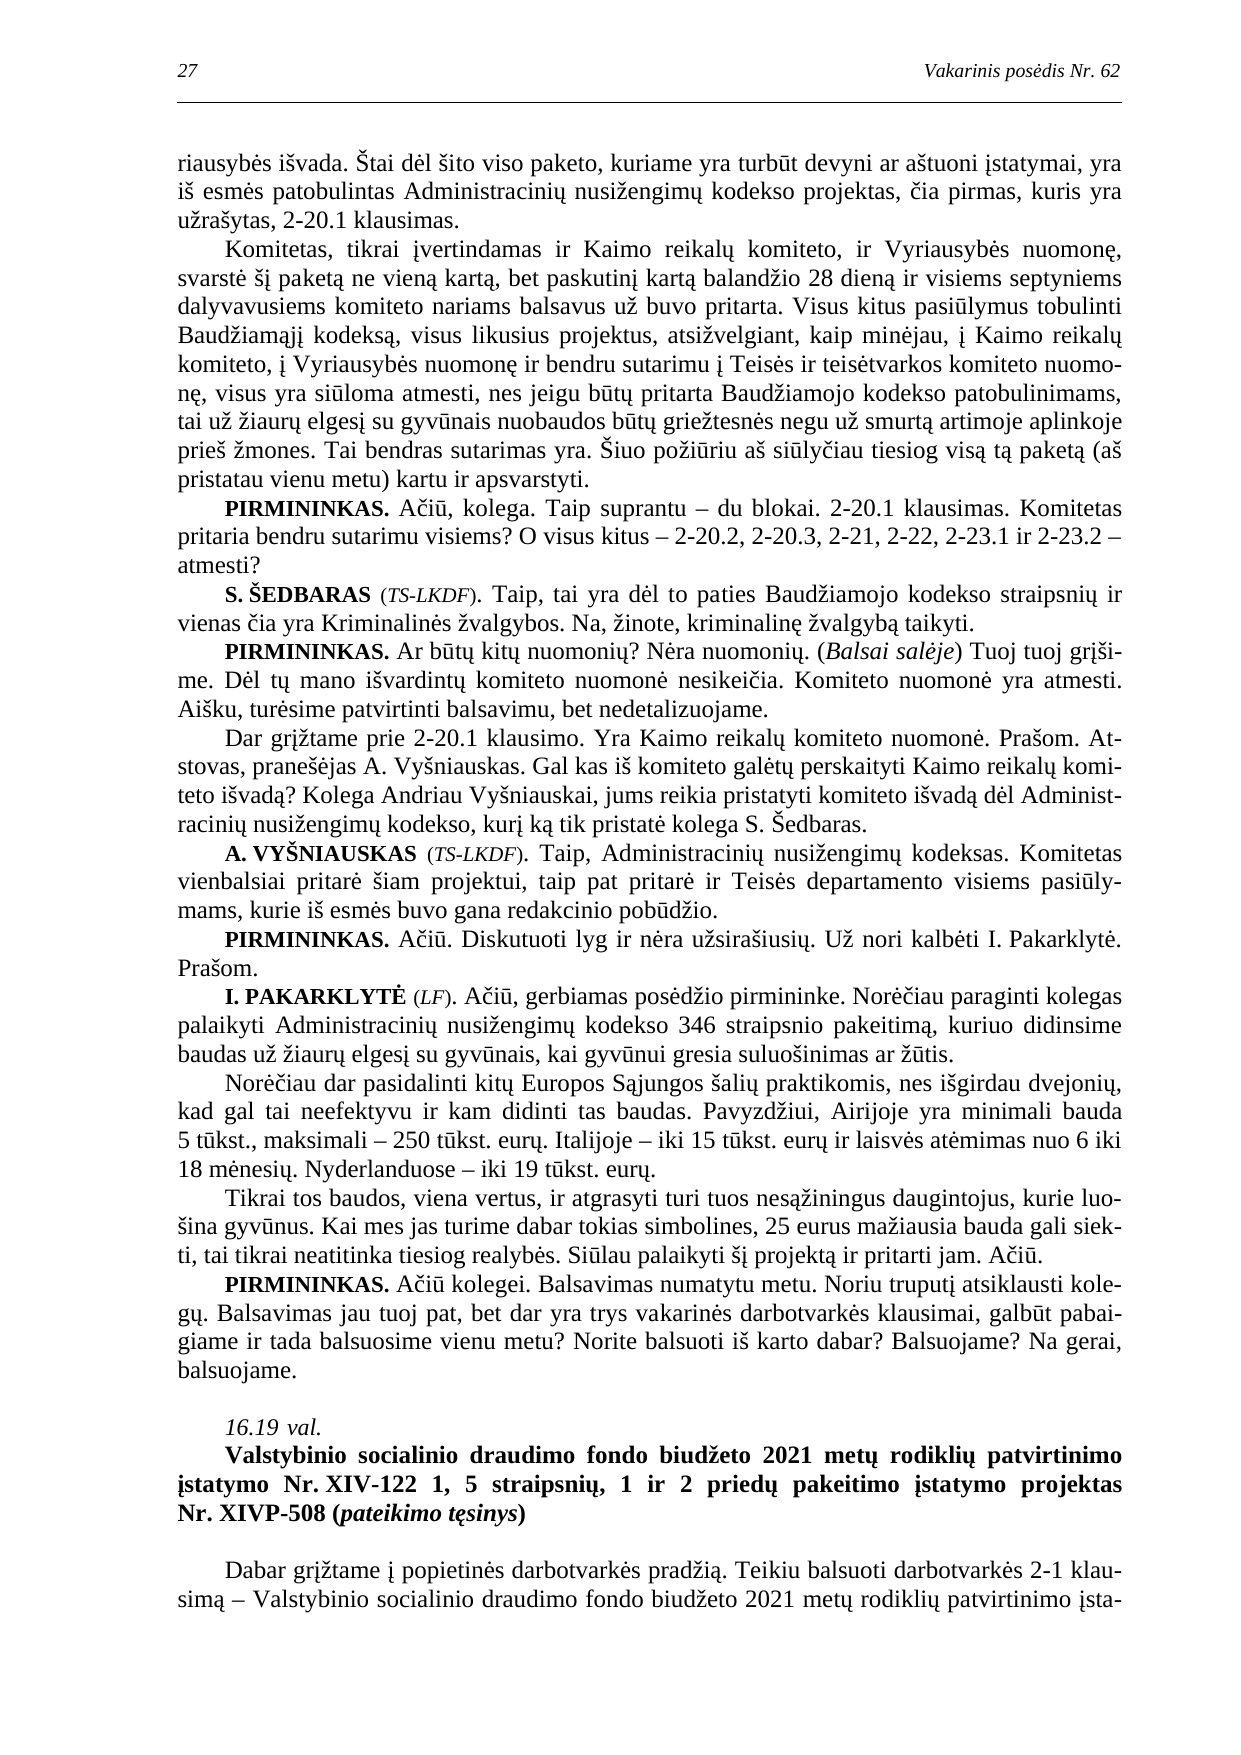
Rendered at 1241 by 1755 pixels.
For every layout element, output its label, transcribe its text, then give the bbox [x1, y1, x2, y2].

text S. ŠEDBARAS (TS-LKDF). Taip, tai yra dėl to pa­ties Bau­džia­mo­jo ko­dek­so straips­nių ir vie­nas čia yra Kri­mi­na­li­nės žval­gy­bos. Na, ži­no­te, kri­mi­na­li­nę žval­gy­bą tai­ky­ti. [177, 579, 1122, 636]
text Da­bar grįž­ta­me į po­pie­ti­nės dar­bo­tvarkės pra­džią. Tei­kiu bal­suo­ti dar­bo­tvarkės 2-1 klau­si­mą – Vals­ty­bi­nio so­cia­li­nio drau­di­mo fon­do biu­dže­to 2021 me­tų ro­dik­lių pa­tvir­ti­ni­mo įsta­ [177, 1555, 1122, 1613]
text No­rė­čiau dar pa­si­da­lin­ti ki­tų Eu­ro­pos Są­jun­gos ša­lių prak­ti­ko­mis, nes iš­gir­dau dve­jo­nių, kad gal tai ne­efek­ty­vu ir kam di­din­ti tas bau­das. Pa­vyz­džiui, Ai­ri­jo­je yra mi­ni­ma­li bau­da 5 tūkst., mak­si­ma­li – 250 tūkst. eu­rų. Ita­li­jo­je – iki 15 tūkst. eu­rų ir lais­vės at­ėmi­mas nuo 6 iki 18 mė­ne­sių. Ny­der­lan­duo­se – iki 19 tūkst. eu­rų. [177, 1068, 1122, 1183]
text Ko­mi­te­tas, tik­rai įver­tin­da­mas ir Kai­mo rei­ka­lų ko­mi­te­to, ir Vy­riau­sy­bės nuo­mo­nę, svars­tė šį pa­ke­tą ne vie­ną kar­tą, bet pas­ku­ti­nį kar­tą ba­lan­džio 28 die­ną ir vi­siems sep­ty­niems da­ly­va­vu­siems ko­mi­te­to na­riams bal­sa­vus už bu­vo pri­tar­ta. Vi­sus ki­tus pa­siū­ly­mus to­bu­lin­ti Bau­džia­mą­jį ko­dek­są, vi­sus li­kusius pro­jek­tus, at­si­žvel­giant, kaip mi­nė­jau, į Kai­mo rei­ka­lų ko­mi­te­to, į Vy­riau­sy­bės nuo­mo­nę ir ben­dru su­ta­ri­mu į Tei­sės ir tei­sėt­var­kos ko­mi­te­to nuo­mo­nę, vi­sus yra siū­lo­ma at­mes­ti, nes jei­gu bū­tų pri­tar­ta Bau­džia­mo­jo ko­dek­so pa­to­bu­li­ni­mams, tai už žiau­rų el­ge­sį su gy­vū­nais nuo­bau­dos bū­tų griež­tes­nės ne­gu už smur­tą ar­ti­mo­je ap­lin­ko­je prieš žmo­nes. Tai ben­dras su­ta­ri­mas yra. Šiuo po­žiū­riu aš siū­ly­čiau tie­siog vi­są tą pa­ke­tą (aš pri­sta­tau vie­nu me­tu) kar­tu ir ap­svars­ty­ti. [177, 234, 1122, 493]
text 16.19 val. [224, 1413, 1122, 1440]
text Dar grįž­ta­me prie 2-20.1 klau­si­mo. Yra Kai­mo rei­ka­lų ko­mi­te­to nuo­mo­nė. Pra­šom. At­sto­vas, pra­ne­šė­jas A. Vyš­niaus­kas. Gal kas iš ko­mi­te­to ga­lė­tų per­skai­ty­ti Kai­mo rei­ka­lų ko­mi­te­to iš­va­dą? Ko­le­ga An­driau Vyš­niaus­kai, jums rei­kia pri­sta­ty­ti ko­mi­te­to iš­va­dą dėl Ad­mi­nist­ra­ci­nių nu­si­žen­gi­mų ko­dek­so, ku­rį ką tik pri­sta­tė ko­le­ga S. Šed­ba­ras. [177, 723, 1122, 838]
text riau­sy­bės iš­va­da. Štai dėl ši­to vi­so pa­ke­to, ku­ria­me yra tur­būt de­vy­ni ar aš­tuo­ni įsta­ty­mai, yra iš es­mės pa­to­bu­lin­tas Ad­mi­nist­ra­ci­nių nu­si­žen­gi­mų ko­dek­so pro­jek­tas, čia pir­mas, ku­ris yra už­ra­šy­tas, 2-20.1 klau­si­mas. [177, 148, 1122, 234]
text Vals­ty­bi­nio so­cia­li­nio drau­di­mo fon­do biu­dže­to 2021 me­tų ro­dik­lių pa­tvir­ti­ni­mo įsta­ty­mo Nr. XIV-122 1, 5 straips­nių, 1 ir 2 prie­dų pa­kei­ti­mo įsta­ty­mo pro­jek­tas Nr. XIVP-508 (pa­tei­ki­mo tę­si­nys) [177, 1440, 1122, 1527]
text A. VYŠNIAUSKAS (TS-LKDF). Taip, Ad­mi­nist­ra­ci­nių nu­si­žen­gi­mų ko­dek­sas. Ko­mi­te­tas vien­bal­siai pri­ta­rė šiam pro­jek­tui, taip pat pri­ta­rė ir Tei­sės de­par­ta­men­to vi­siems pa­siū­ly­mams, ku­rie iš es­mės bu­vo ga­na re­dak­ci­nio po­bū­džio. [177, 838, 1122, 924]
text PIRMININKAS. Ačiū. Dis­ku­tuo­ti lyg ir nė­ra už­si­ra­šiu­sių. Už no­ri kal­bė­ti I. Pa­kar­kly­tė. Pra­šom. [177, 924, 1122, 981]
text I. PAKARKLYTĖ (LF). Ačiū, ger­bia­mas po­sė­džio pir­mi­nin­ke. No­rė­čiau pa­ra­gin­ti ko­le­gas pa­lai­ky­ti Ad­mi­nist­ra­ci­nių nu­si­žen­gi­mų ko­dek­so 346 straips­nio pa­kei­ti­mą, ku­riuo di­din­si­me bau­das už žiau­rų el­ge­sį su gy­vū­nais, kai gy­vū­nui gre­sia su­luo­ši­ni­mas ar žū­tis. [177, 981, 1122, 1068]
text PIRMININKAS. Ačiū ko­le­gei. Bal­sa­vi­mas nu­ma­ty­tu me­tu. No­riu tru­pu­tį at­si­klaus­ti ko­le­gų. Bal­sa­vi­mas jau tuoj pat, bet dar yra trys va­ka­ri­nės dar­bo­tvarkės klau­si­mai, gal­būt pa­bai­gia­me ir ta­da bal­suo­si­me vie­nu me­tu? No­ri­te bal­suo­ti iš kar­to da­bar? Bal­suo­ja­me? Na ge­rai, bal­suo­ja­me. [177, 1269, 1122, 1384]
text Tik­rai tos bau­dos, vie­na ver­tus, ir at­gra­sy­ti tu­ri tuos ne­są­ži­nin­gus dau­gin­to­jus, ku­rie luo­ši­na gy­vū­nus. Kai mes jas tu­ri­me da­bar to­kias sim­bo­li­nes, 25 eu­rus ma­žiau­sia bau­da ga­li siek­ti, tai tik­rai ne­ati­tin­ka tie­siog re­a­ly­bės. Siū­lau pa­lai­ky­ti šį pro­jek­tą ir pri­tar­ti jam. Ačiū. [177, 1183, 1122, 1269]
text PIRMININKAS. Ačiū, ko­le­ga. Taip su­pran­tu – du blo­kai. 2-20.1 klau­si­mas. Ko­mi­te­tas pri­ta­ria ben­dru su­ta­ri­mu vi­siems? O vi­sus ki­tus – 2-20.2, 2-20.3, 2-21, 2-22, 2-23.1 ir 2-23.2 – at­mes­ti? [177, 493, 1122, 579]
text PIRMININKAS. Ar bū­tų ki­tų nuo­mo­nių? Nė­ra nuo­mo­nių. (Bal­sai sa­lė­je) Tuoj tuoj grį­ši­me. Dėl tų ma­no iš­var­din­tų ko­mi­te­to nuo­mo­nė ne­si­kei­čia. Ko­mi­te­to nuo­mo­nė yra at­mes­ti. Aiš­ku, tu­rė­si­me pa­tvir­tin­ti bal­sa­vi­mu, bet ne­de­ta­li­zuo­ja­me. [177, 636, 1122, 723]
